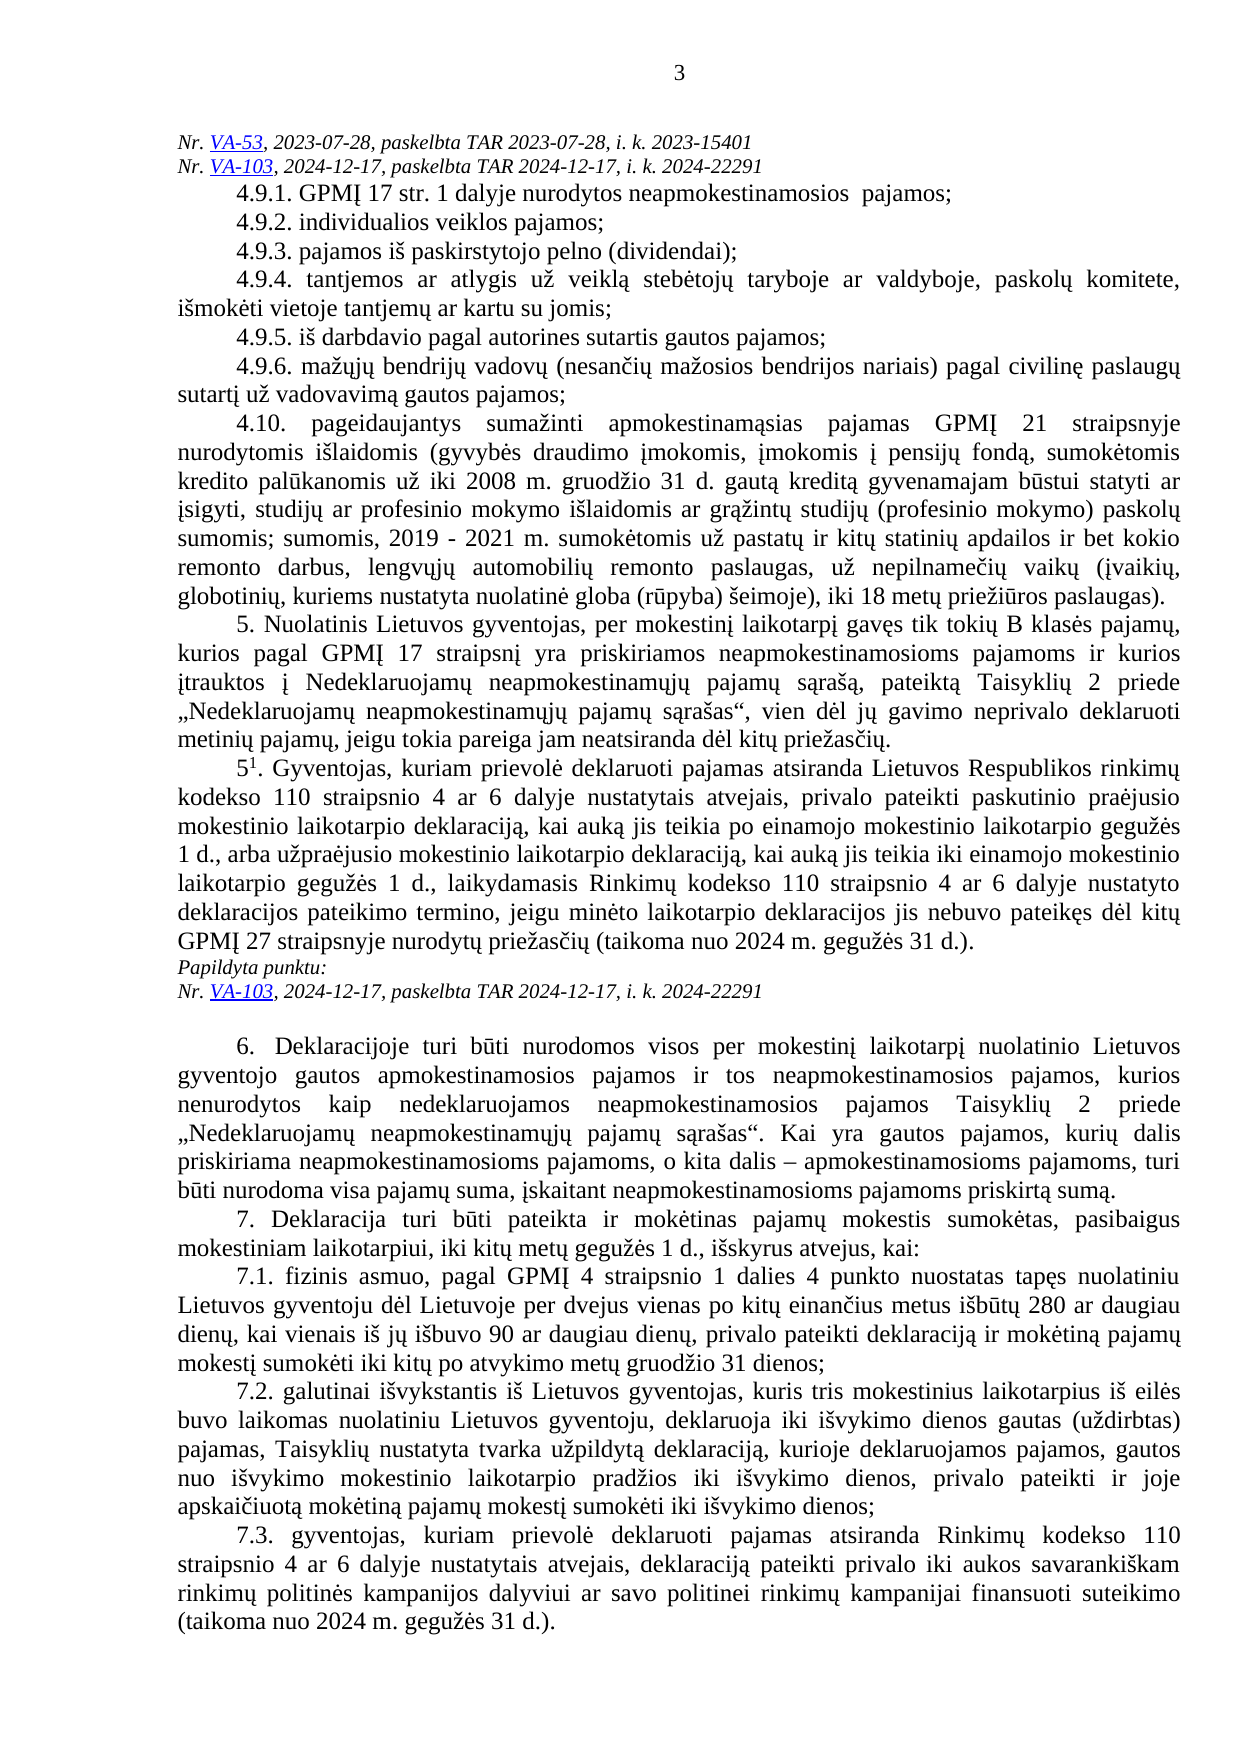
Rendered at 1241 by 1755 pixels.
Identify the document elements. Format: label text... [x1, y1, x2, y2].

text 5. Nuolatinis Lietuvos gyventojas, per mokestinį laikotarpį gavęs tik tokių B klasės pajamų, kurios pagal GPMĮ 17 straipsnį yra priskiriamos neapmokestinamosioms pajamoms ir kurios įtrauktos į Nedeklaruojamų neapmokestinamųjų pajamų sąrašą, pateiktą Taisyklių 2 priede „Nedeklaruojamų neapmokestinamųjų pajamų sąrašas“, vien dėl jų gavimo neprivalo deklaruoti metinių pajamų, jeigu tokia pareiga jam neatsiranda dėl kitų priežasčių. [177, 609, 1181, 753]
text 51. Gyventojas, kuriam prievolė deklaruoti pajamas atsiranda Lietuvos Respublikos rinkimų kodekso 110 straipsnio 4 ar 6 dalyje nustatytais atvejais, privalo pateikti paskutinio praėjusio mokestinio laikotarpio deklaraciją, kai auką jis teikia po einamojo mokestinio laikotarpio gegužės 1 d., arba užpraėjusio mokestinio laikotarpio deklaraciją, kai auką jis teikia iki einamojo mokestinio laikotarpio gegužės 1 d., laikydamasis Rinkimų kodekso 110 straipsnio 4 ar 6 dalyje nustatyto deklaracijos pateikimo termino, jeigu minėto laikotarpio deklaracijos jis nebuvo pateikęs dėl kitų GPMĮ 27 straipsnyje nurodytų priežasčių (taikoma nuo 2024 m. gegužės 31 d.). [177, 753, 1181, 954]
text Nr. VA-103, 2024-12-17, paskelbta TAR 2024-12-17, i. k. 2024-22291 [177, 154, 1181, 178]
text 7. Deklaracija turi būti pateikta ir mokėtinas pajamų mokestis sumokėtas, pasibaigus mokestiniam laikotarpiui, iki kitų metų gegužės 1 d., išskyrus atvejus, kai: [177, 1204, 1181, 1261]
text Papildyta punktu: [177, 954, 1181, 979]
text 7.2. galutinai išvykstantis iš Lietuvos gyventojas, kuris tris mokestinius laikotarpius iš eilės buvo laikomas nuolatiniu Lietuvos gyventoju, deklaruoja iki išvykimo dienos gautas (uždirbtas) pajamas, Taisyklių nustatyta tvarka užpildytą deklaraciją, kurioje deklaruojamos pajamos, gautos nuo išvykimo mokestinio laikotarpio pradžios iki išvykimo dienos, privalo pateikti ir joje apskaičiuotą mokėtiną pajamų mokestį sumokėti iki išvykimo dienos; [177, 1376, 1181, 1520]
text 4.9.4. tantjemos ar atlygis už veiklą stebėtojų taryboje ar valdyboje, paskolų komitete, išmokėti vietoje tantjemų ar kartu su jomis; [177, 264, 1181, 322]
text 4.10. pageidaujantys sumažinti apmokestinamąsias pajamas GPMĮ 21 straipsnyje nurodytomis išlaidomis (gyvybės draudimo įmokomis, įmokomis į pensijų fondą, sumokėtomis kredito palūkanomis už iki 2008 m. gruodžio 31 d. gautą kreditą gyvenamajam būstui statyti ar įsigyti, studijų ar profesinio mokymo išlaidomis ar grąžintų studijų (profesinio mokymo) paskolų sumomis; sumomis, 2019 - 2021 m. sumokėtomis už pastatų ir kitų statinių apdailos ir bet kokio remonto darbus, lengvųjų automobilių remonto paslaugas, už nepilnamečių vaikų (įvaikių, globotinių, kuriems nustatyta nuolatinė globa (rūpyba) šeimoje), iki 18 metų priežiūros paslaugas). [177, 408, 1181, 609]
text Nr. VA-53, 2023-07-28, paskelbta TAR 2023-07-28, i. k. 2023-15401 [177, 130, 1181, 154]
text 4.9.5. iš darbdavio pagal autorines sutartis gautos pajamos; [177, 322, 1181, 351]
text 6. Deklaracijoje turi būti nurodomos visos per mokestinį laikotarpį nuolatinio Lietuvos gyventojo gautos apmokestinamosios pajamos ir tos neapmokestinamosios pajamos, kurios nenurodytos kaip nedeklaruojamos neapmokestinamosios pajamos Taisyklių 2 priede „Nedeklaruojamų neapmokestinamųjų pajamų sąrašas“. Kai yra gautos pajamos, kurių dalis priskiriama neapmokestinamosioms pajamoms, o kita dalis – apmokestinamosioms pajamoms, turi būti nurodoma visa pajamų suma, įskaitant neapmokestinamosioms pajamoms priskirtą sumą. [177, 1031, 1181, 1204]
text 4.9.1. GPMĮ 17 str. 1 dalyje nurodytos neapmokestinamosios pajamos; [177, 178, 1181, 207]
text 7.1. fizinis asmuo, pagal GPMĮ 4 straipsnio 1 dalies 4 punkto nuostatas tapęs nuolatiniu Lietuvos gyventoju dėl Lietuvoje per dvejus vienas po kitų einančius metus išbūtų 280 ar daugiau dienų, kai vienais iš jų išbuvo 90 ar daugiau dienų, privalo pateikti deklaraciją ir mokėtiną pajamų mokestį sumokėti iki kitų po atvykimo metų gruodžio 31 dienos; [177, 1261, 1181, 1376]
text Nr. VA-103, 2024-12-17, paskelbta TAR 2024-12-17, i. k. 2024-22291 [177, 979, 1181, 1003]
text 4.9.2. individualios veiklos pajamos; [177, 207, 1181, 236]
text 7.3. gyventojas, kuriam prievolė deklaruoti pajamas atsiranda Rinkimų kodekso 110 straipsnio 4 ar 6 dalyje nustatytais atvejais, deklaraciją pateikti privalo iki aukos savarankiškam rinkimų politinės kampanijos dalyviui ar savo politinei rinkimų kampanijai finansuoti suteikimo (taikoma nuo 2024 m. gegužės 31 d.). [177, 1520, 1181, 1635]
text 4.9.3. pajamos iš paskirstytojo pelno (dividendai); [177, 236, 1181, 264]
text 4.9.6. mažųjų bendrijų vadovų (nesančių mažosios bendrijos nariais) pagal civilinę paslaugų sutartį už vadovavimą gautos pajamos; [177, 351, 1181, 408]
